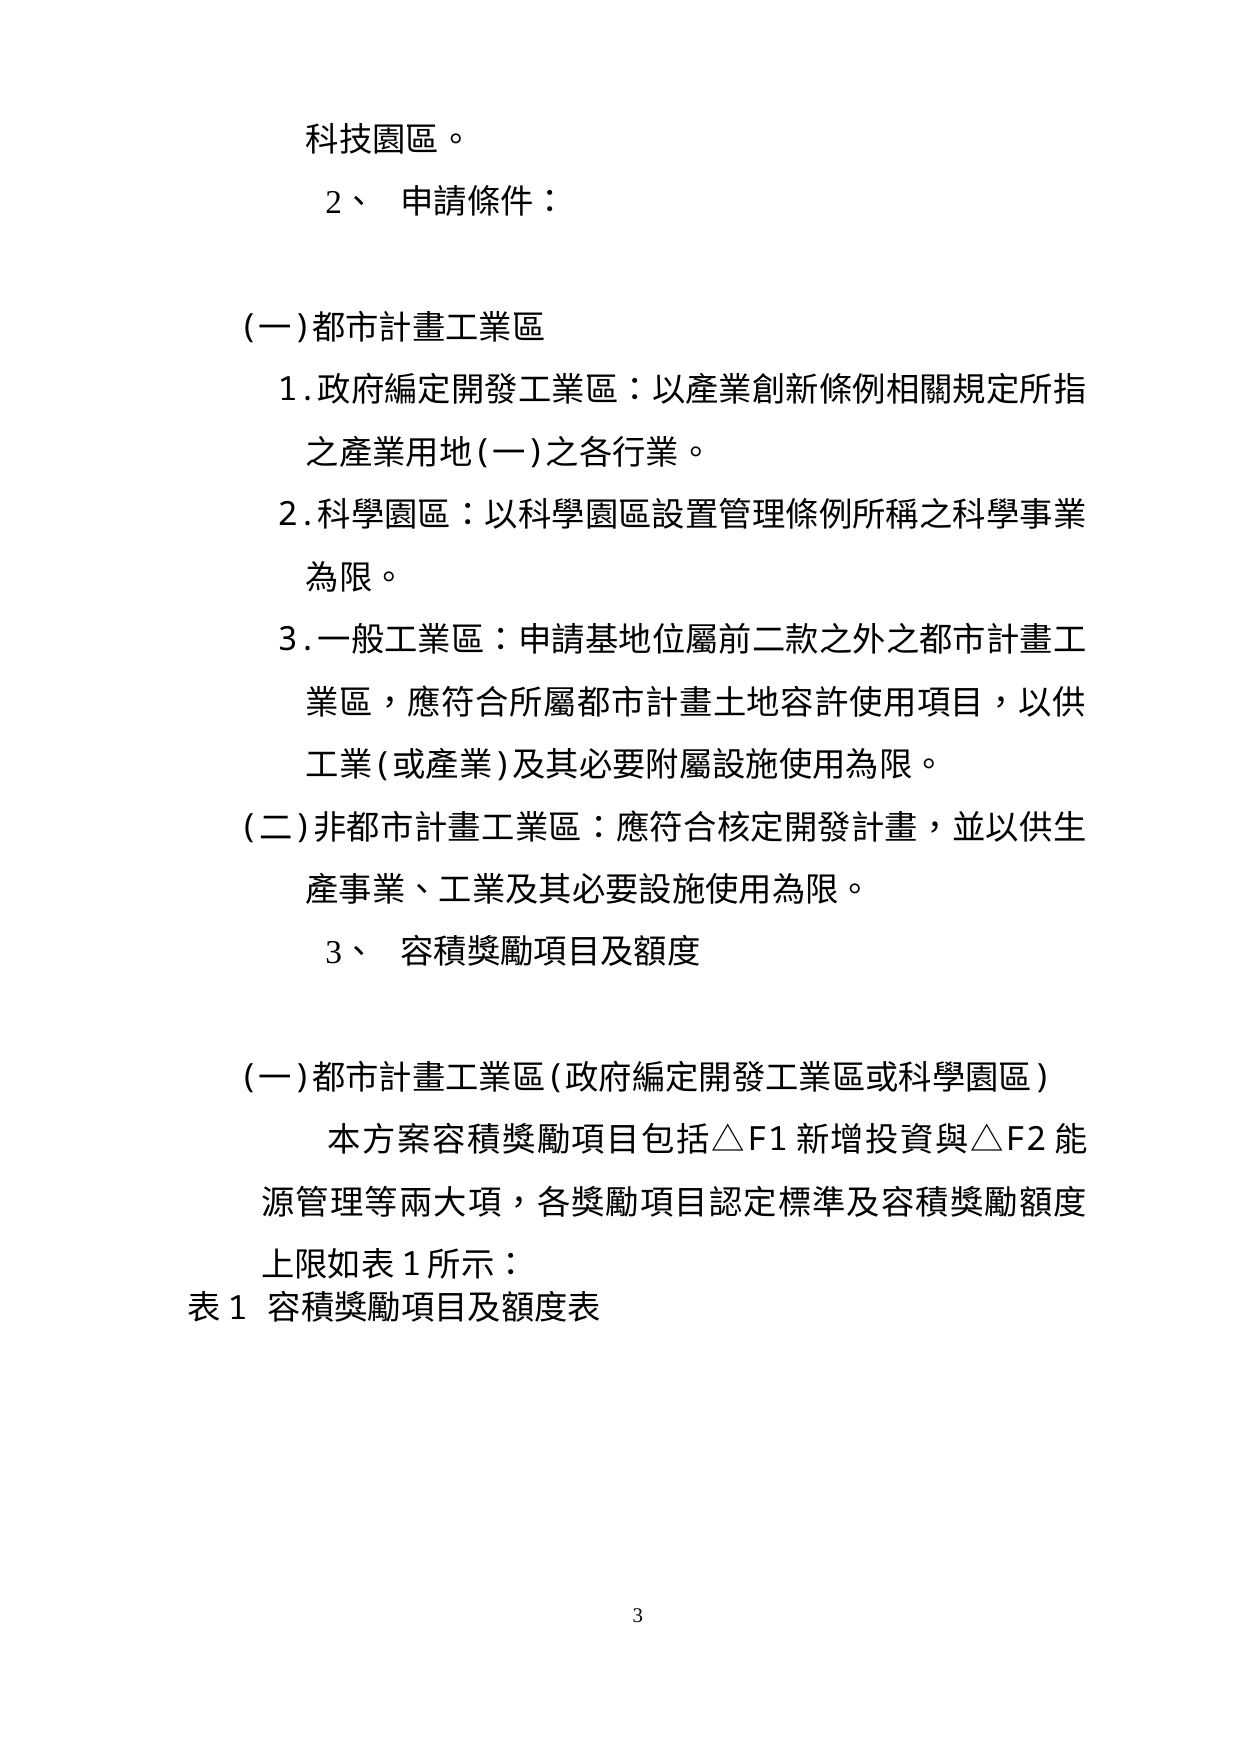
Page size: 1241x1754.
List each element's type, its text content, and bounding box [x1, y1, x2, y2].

text 科技園區。 [277, 96, 1087, 158]
list 容積獎勵項目及額度 [325, 927, 1087, 973]
list 申請條件： [325, 177, 1087, 223]
text 3.一般工業區：申請基地位屬前二款之外之都市計畫工業區，應符合所屬都市計畫土地容許使用項目，以供工業(或產業)及其必要附屬設施使用為限。 [277, 596, 1087, 783]
text (一)都市計畫工業區(政府編定開發工業區或科學園區) [239, 1033, 1087, 1096]
text (二)非都市計畫工業區：應符合核定開發計畫，並以供生產事業、工業及其必要設施使用為限。 [239, 783, 1087, 908]
text 1.政府編定開發工業區：以產業創新條例相關規定所指之產業用地(一)之各行業。 [277, 346, 1087, 471]
text 本方案容積獎勵項目包括△F1新增投資與△F2能源管理等兩大項，各獎勵項目認定標準及容積獎勵額度上限如表1所示： [261, 1096, 1087, 1283]
text 2.科學園區：以科學園區設置管理條例所稱之科學事業為限。 [277, 471, 1087, 596]
text 表1 容積獎勵項目及額度表 [187, 1283, 1087, 1329]
text (一)都市計畫工業區 [239, 283, 1087, 346]
